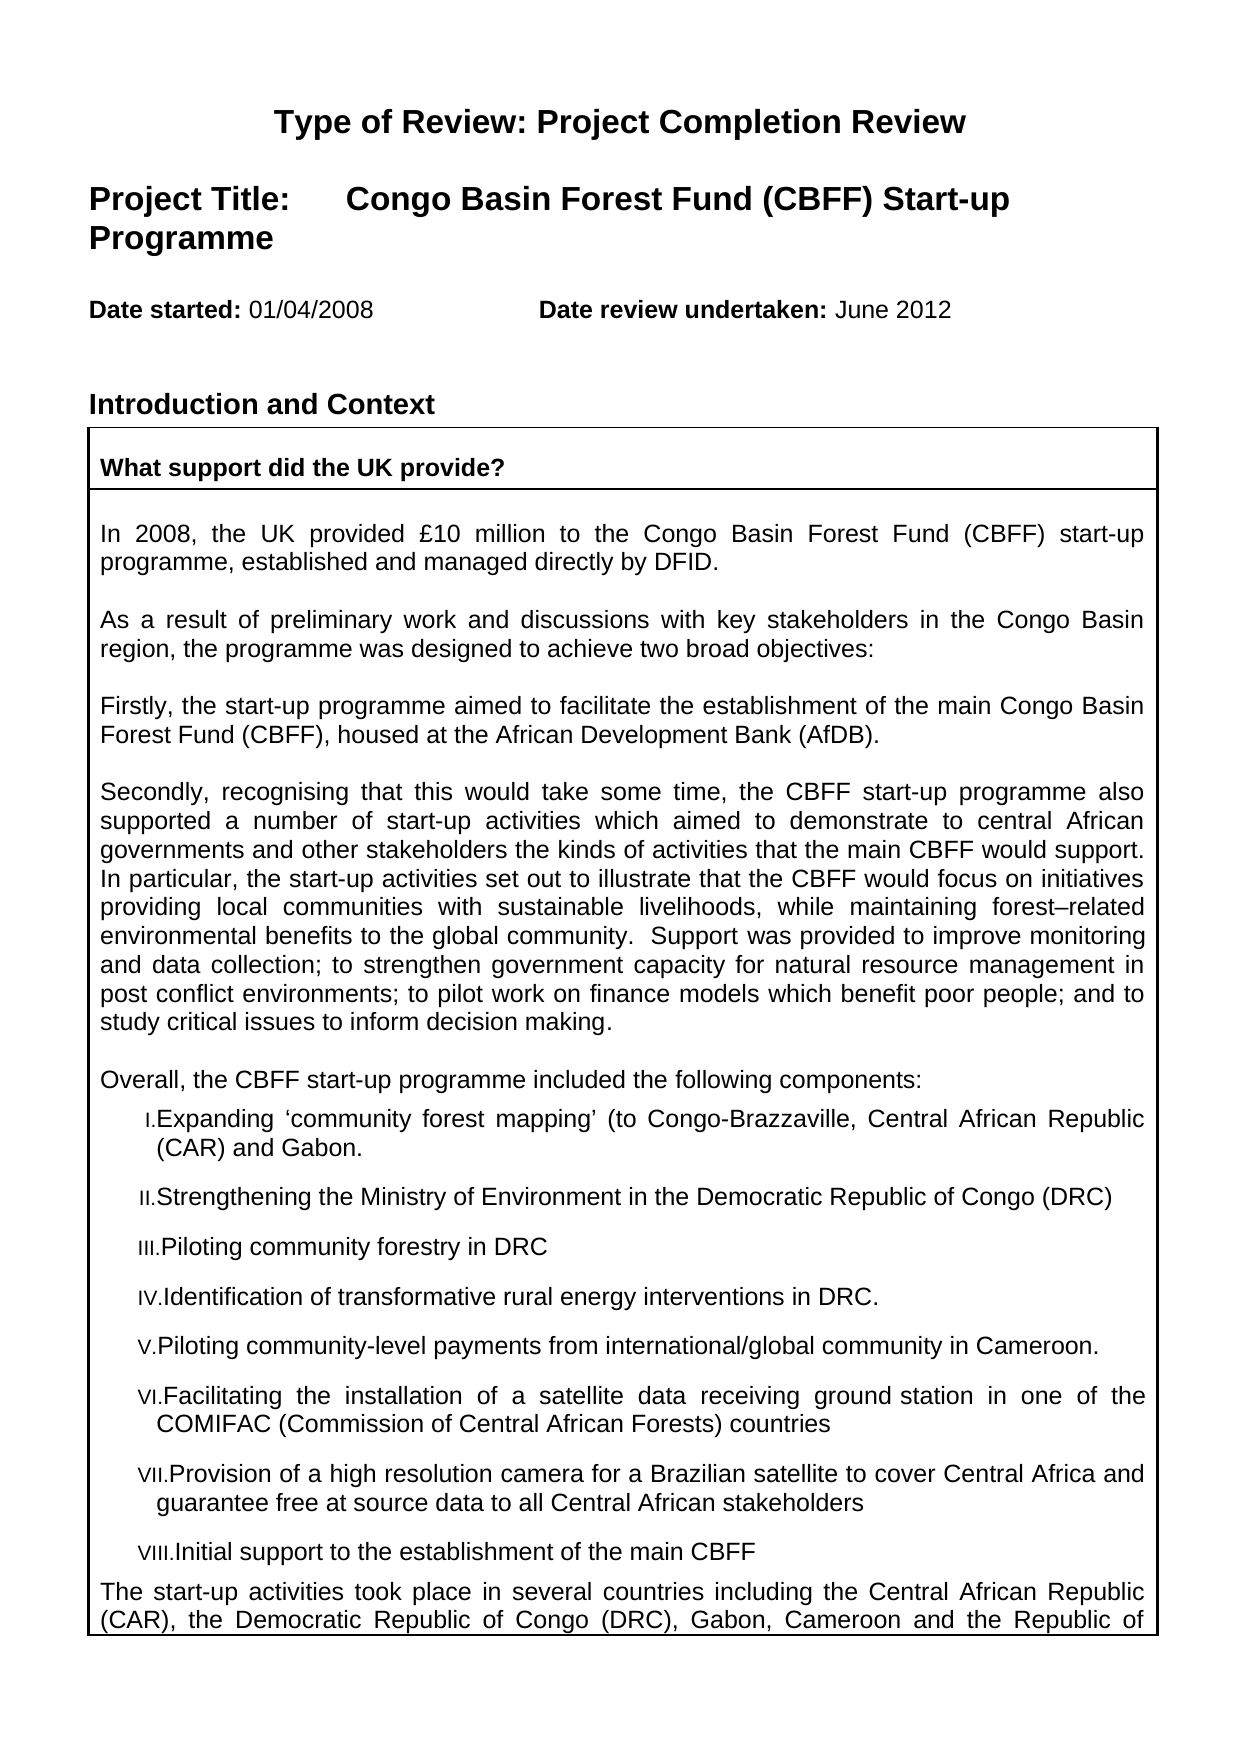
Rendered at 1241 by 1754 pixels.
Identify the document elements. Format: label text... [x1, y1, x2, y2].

table_header What support did the UK provide? [90, 428, 1156, 488]
text Date started: 01/04/2008 Date review undertaken: June 2012 [89, 295, 1152, 323]
text Project Title: Congo Basin Forest Fund (CBFF) Start-up Programme [89, 179, 1152, 256]
subtitle Introduction and Context [89, 387, 1152, 421]
text Type of Review: Project Completion Review [89, 103, 1152, 141]
table_cell In 2008, the UK provided £10 million to the Congo Basin Forest Fund (CBFF) start-up programme, established and managed directly by DFID. As a result of preliminary work and discussions with key stakeholders in the Congo Basin region, the programme was designed to achieve two broad objectives: Firstly, the start-up programme aimed to facilitate the establishment of the main Congo Basin Forest Fund (CBFF), housed at the African Development Bank (AfDB). Secondly, recognising that this would take some time, the CBFF start-up programme also supported a number of start-up activities which aimed to demonstrate to central African governments and other stakeholders the kinds of activities that the main CBFF would support. In particular, the start-up activities set out to illustrate that the CBFF would focus on initiatives providing local communities with sustainable livelihoods, while maintaining forest–related environmental benefits to the global community. Support was provided to improve monitoring and data collection; to strengthen government capacity for natural resource management in post conflict environments; to pilot work on finance models which benefit poor people; and to study critical issues to inform decision making. Overall, the CBFF start-up programme included the following components: Expanding ‘community forest mapping’ (to Congo-Brazzaville, Central African Republic (CAR) and Gabon. Strengthening the Ministry of Environment in the Democratic Republic of Congo (DRC) Piloting community forestry in DRC Identification of transformative rural energy interventions in DRC. Piloting community-level payments from international/global community in Cameroon. Facilitating the installation of a satellite data receiving ground station in one of the COMIFAC (Commission of Central African Forests) countries Provision of a high resolution camera for a Brazilian satellite to cover Central Africa and guarantee free at source data to all Central African stakeholders Initial support to the establishment of the main CBFF The start-up activities took place in several countries including the Central African Republic (CAR), the Democratic Republic of Congo (DRC), Gabon, Cameroon and the Republic of [90, 490, 1156, 1634]
